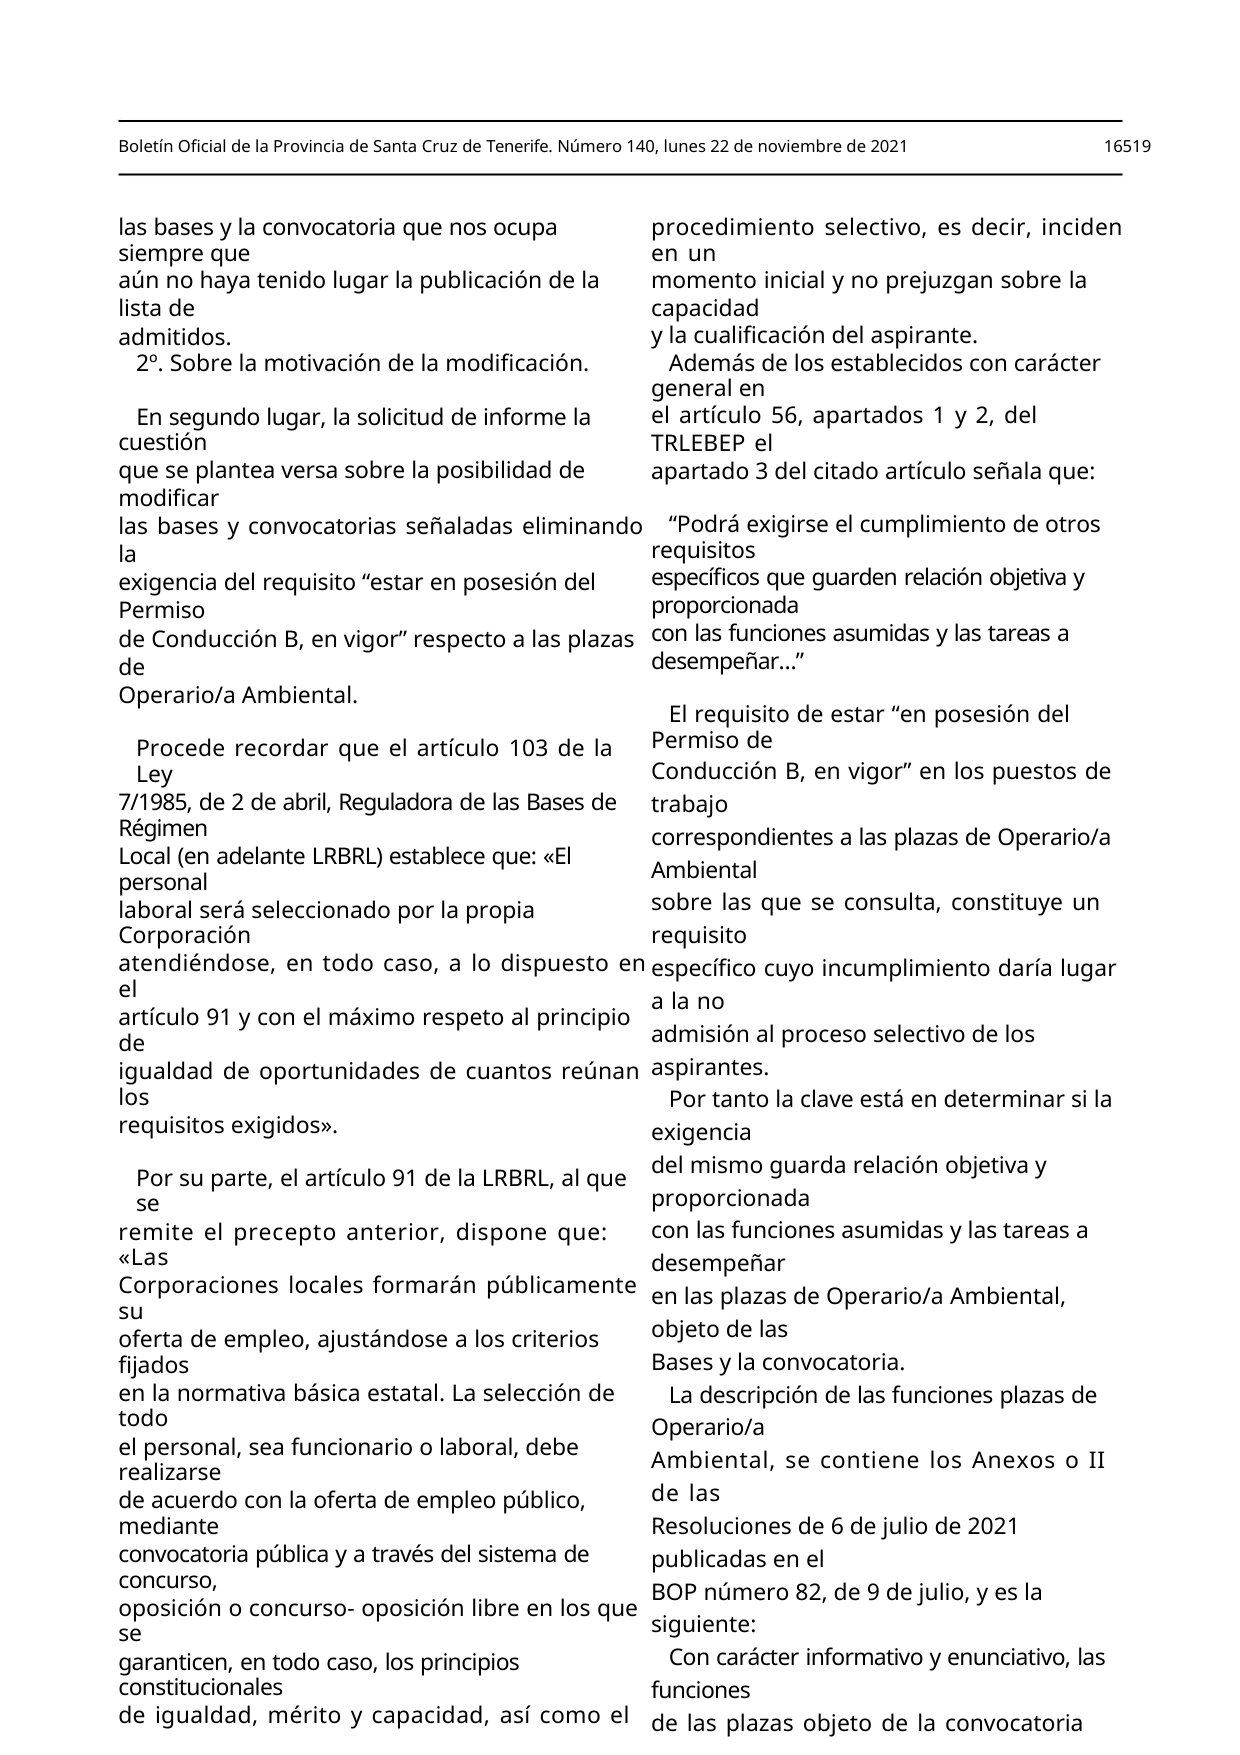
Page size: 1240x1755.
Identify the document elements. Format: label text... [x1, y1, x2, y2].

table_cell [646, 1655, 651, 1738]
table_cell 2º. Sobre la motivación de la modificación. En segundo lugar, la solicitud de informe la cuestión que se plantea versa sobre la posibilidad de modificar las bases y convocatorias señaladas eliminando la exigencia del requisito “estar en posesión del Permiso de Conducción B, en vigor” respecto a las plazas de Operario/a Ambiental. Procede recordar que el artículo 103 de la Ley 7/1985, de 2 de abril, Reguladora de las Bases de Régimen Local (en adelante LRBRL) establece que: «El personal laboral será seleccionado por la propia Corporación atendiéndose, en todo caso, a lo dispuesto en el artículo 91 y con el máximo respeto al principio de igualdad de oportunidades de cuantos reúnan los requisitos exigidos». Por su parte, el artículo 91 de la LRBRL, al que se remite el precepto anterior, dispone que: «Las Corporaciones locales formarán públicamente su oferta de empleo, ajustándose a los criterios fijados en la normativa básica estatal. La selección de todo el personal, sea funcionario o laboral, debe realizarse de acuerdo con la oferta de empleo público, mediante convocatoria pública y a través del sistema de concurso, oposición o concurso- oposición libre en los que se garanticen, en todo caso, los principios constitucionales de igualdad, mérito y capacidad, así como el de publicidad». Es decir, la selección del personal laboral, debe realizarse en todo caso a través de un procedimiento selectivo en el que se respeten los principios de igualdad, publicidad y no discriminación. [118, 1655, 646, 1738]
table_cell Además de los establecidos con carácter general en el artículo 56, apartados 1 y 2, del TRLEBEP el apartado 3 del citado artículo señala que: “Podrá exigirse el cumplimiento de otros requisitos específicos que guarden relación objetiva y proporcionada con las funciones asumidas y las tareas a desempeñar…” El requisito de estar “en posesión del Permiso de Conducción B, en vigor” en los puestos de trabajo correspondientes a las plazas de Operario/a Ambiental sobre las que se consulta, constituye un requisito específico cuyo incumplimiento daría lugar a la no admisión al proceso selectivo de los aspirantes. Por tanto la clave está en determinar si la exigencia del mismo guarda relación objetiva y proporcionada con las funciones asumidas y las tareas a desempeñar en las plazas de Operario/a Ambiental, objeto de las Bases y la convocatoria. La descripción de las funciones plazas de Operario/a Ambiental, se contiene los Anexos o II de las Resoluciones de 6 de julio de 2021 publicadas en el BOP número 82, de 9 de julio, y es la siguiente: Con carácter informativo y enunciativo, las funciones de las plazas objeto de la convocatoria [651, 351, 1131, 1738]
table_header procedimiento selectivo, es decir, inciden en un momento inicial y no prejuzgan sobre la capacidad y la cualificación del aspirante. [651, 215, 1131, 351]
